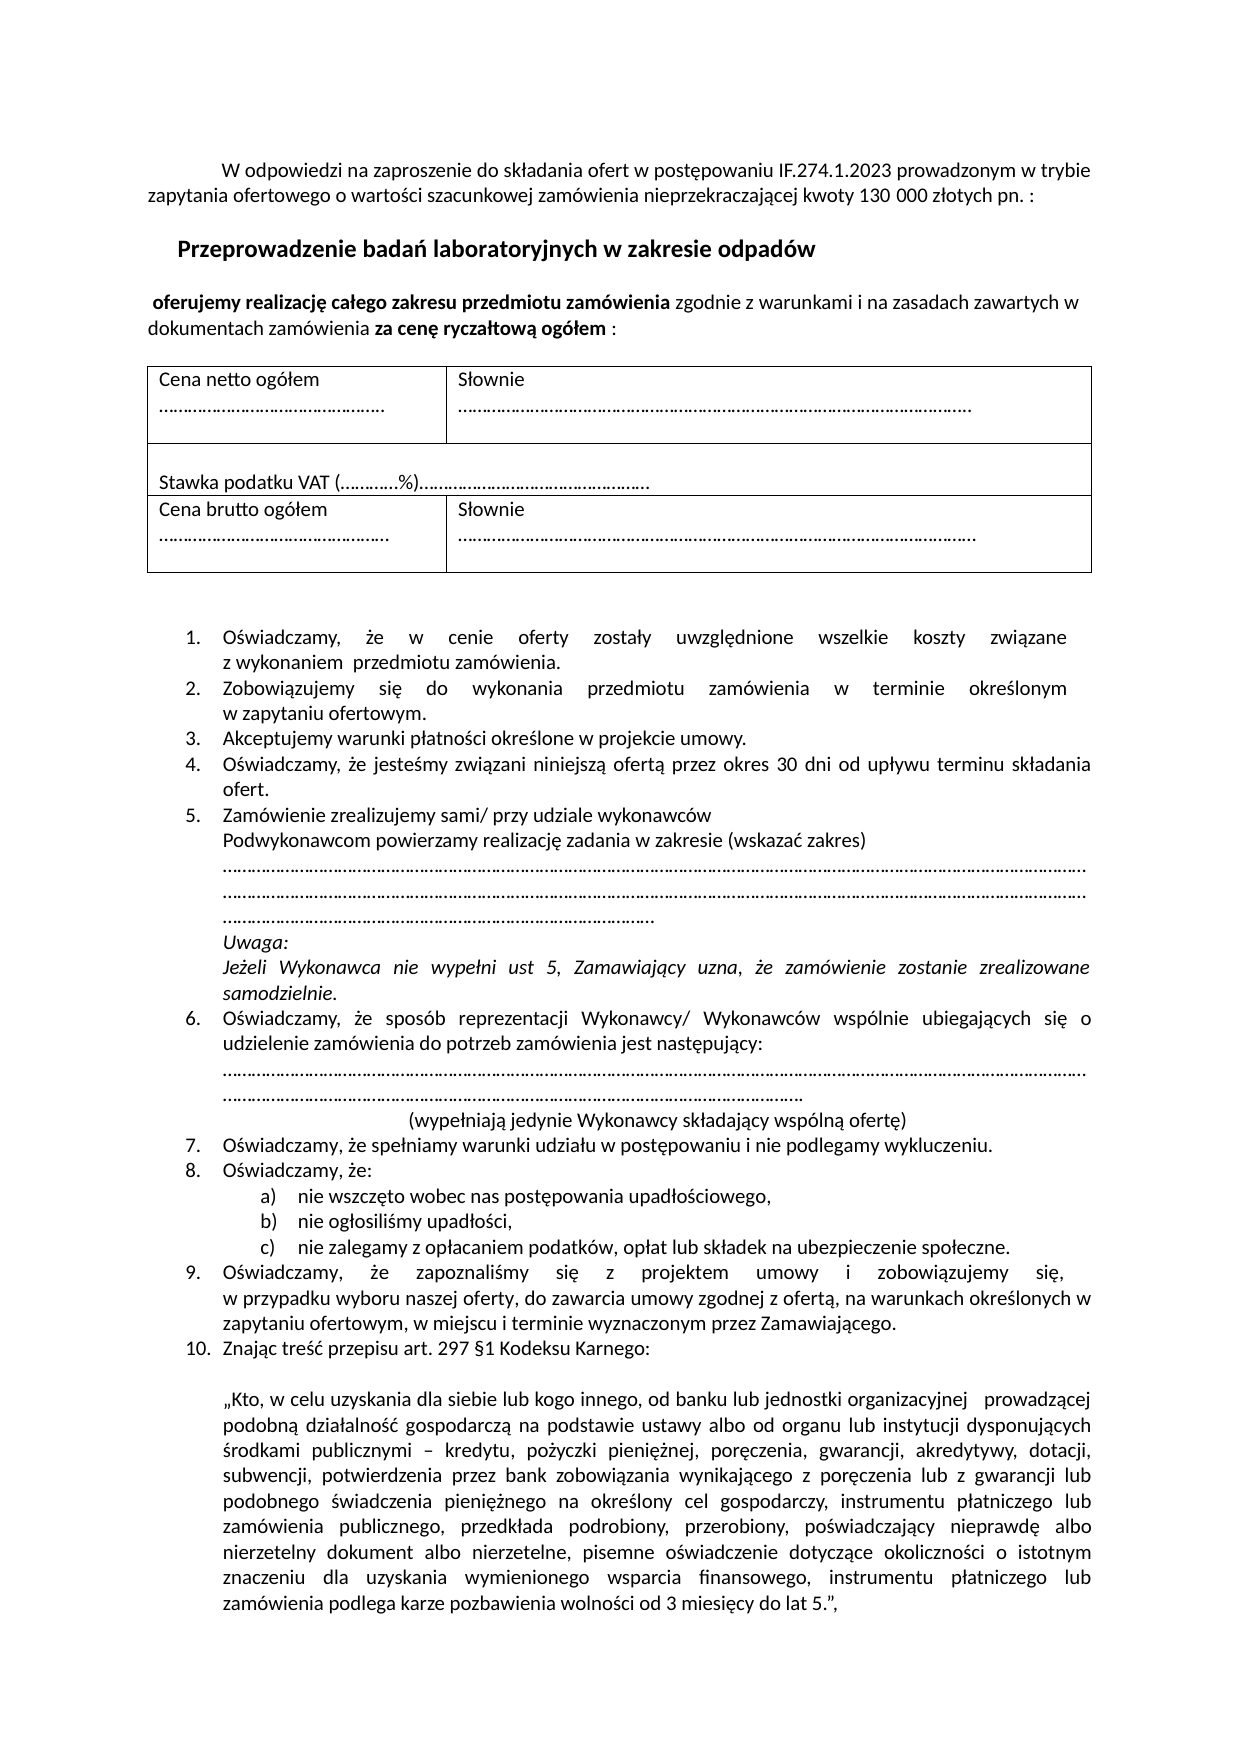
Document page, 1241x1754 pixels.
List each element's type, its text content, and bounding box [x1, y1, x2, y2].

text „Kto, w celu uzyskania dla siebie lub kogo innego, od banku lub jednostki organizacyjnej prowadzącej podobną działalność gospodarczą na podstawie ustawy albo od organu lub instytucji dysponujących środkami publicznymi – kredytu, pożyczki pieniężnej, poręczenia, gwarancji, akredytywy, dotacji, subwencji, potwierdzenia przez bank zobowiązania wynikającego z poręczenia lub z gwarancji lub podobnego świadczenia pieniężnego na określony cel gospodarczy, instrumentu płatniczego lub zamówienia publicznego, przedkłada podrobiony, przerobiony, poświadczający nieprawdę albo nierzetelny dokument albo nierzetelne, pisemne oświadczenie dotyczące okoliczności o istotnym znaczeniu dla uzyskania wymienionego wsparcia finansowego, instrumentu płatniczego lub zamówienia podlega karze pozbawienia wolności od 3 miesięcy do lat 5.”, [223, 1386, 1093, 1615]
list nie wszczęto wobec nas postępowania upadłościowego, [260, 1183, 1093, 1208]
list Oświadczamy, że jesteśmy związani niniejszą ofertą przez okres 30 dni od upływu terminu składania ofert. [185, 751, 1093, 802]
list Znając treść przepisu art. 297 §1 Kodeksu Karnego: [185, 1336, 1093, 1361]
list Oświadczamy, że w cenie oferty zostały uwzględnione wszelkie koszty związane z wykonaniem przedmiotu zamówienia. [185, 624, 1093, 675]
table_header Cena netto ogółem ……………………………………….. [148, 367, 446, 443]
list nie ogłosiliśmy upadłości, [260, 1208, 1093, 1234]
text Przeprowadzenie badań laboratoryjnych w zakresie odpadów [177, 233, 1093, 264]
list Zobowiązujemy się do wykonania przedmiotu zamówienia w terminie określonym w zapytaniu ofertowym. [185, 675, 1093, 726]
text Podwykonawcom powierzamy realizację zadania w zakresie (wskazać zakres) [223, 827, 1093, 853]
table_cell Cena brutto ogółem ………………………………………… [148, 496, 446, 572]
list Oświadczamy, że: [185, 1158, 1093, 1183]
list nie zalegamy z opłacaniem podatków, opłat lub składek na ubezpieczenie społeczne. [260, 1234, 1093, 1259]
list Oświadczamy, że sposób reprezentacji Wykonawcy/ Wykonawców wspólnie ubiegających się o udzielenie zamówienia do potrzeb zamówienia jest następujący: [185, 1005, 1093, 1056]
text ……………………………………………………………………………………………………………………………………………………………………………………………………………………………………………………………………………………………………………………………………………………………………………………………………………… [223, 853, 1093, 929]
text …………………………………………………………………………………………………………………………………………………………………………………………………………………………………………………………………………. [223, 1056, 1093, 1107]
text (wypełniają jedynie Wykonawcy składający wspólną ofertę) [223, 1107, 1093, 1132]
text W odpowiedzi na zaproszenie do składania ofert w postępowaniu IF.274.1.2023 prowadzonym w trybie zapytania ofertowego o wartości szacunkowej zamówienia nieprzekraczającej kwoty 130 000 złotych pn. : [148, 157, 1093, 208]
text Jeżeli Wykonawca nie wypełni ust 5, Zamawiający uzna, że zamówienie zostanie zrealizowane samodzielnie. [223, 954, 1093, 1005]
list Oświadczamy, że spełniamy warunki udziału w postępowaniu i nie podlegamy wykluczeniu. [185, 1132, 1093, 1158]
list Oświadczamy, że zapoznaliśmy się z projektem umowy i zobowiązujemy się, w przypadku wyboru naszej oferty, do zawarcia umowy zgodnej z ofertą, na warunkach określonych w zapytaniu ofertowym, w miejscu i terminie wyznaczonym przez Zamawiającego. [185, 1259, 1093, 1336]
list Akceptujemy warunki płatności określone w projekcie umowy. [185, 726, 1093, 751]
table_cell Stawka podatku VAT (…………%)………………………………………… [148, 444, 1091, 495]
table_header Słownie …………………………………………………………………………………………….. [447, 367, 1091, 443]
text oferujemy realizację całego zakresu przedmiotu zamówienia zgodnie z warunkami i na zasadach zawartych w dokumentach zamówienia za cenę ryczałtową ogółem : [148, 289, 1093, 340]
table_cell Słownie ……………………………………………………………………………………………… [447, 496, 1091, 572]
list Zamówienie zrealizujemy sami/ przy udziale wykonawców [185, 802, 1093, 827]
text Uwaga: [223, 929, 1093, 954]
